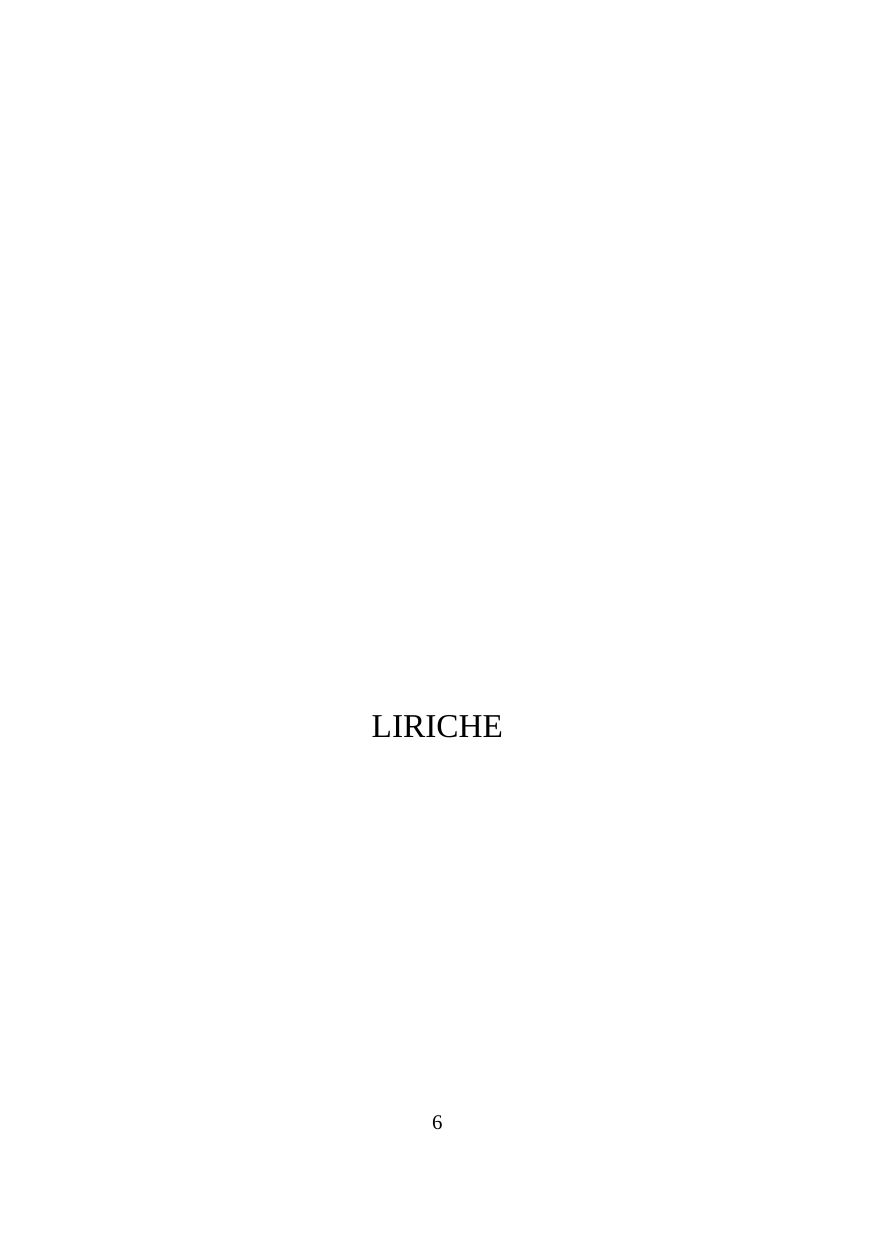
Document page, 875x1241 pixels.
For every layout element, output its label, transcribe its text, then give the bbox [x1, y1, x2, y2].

subtitle LIRICHE [106, 706, 768, 744]
